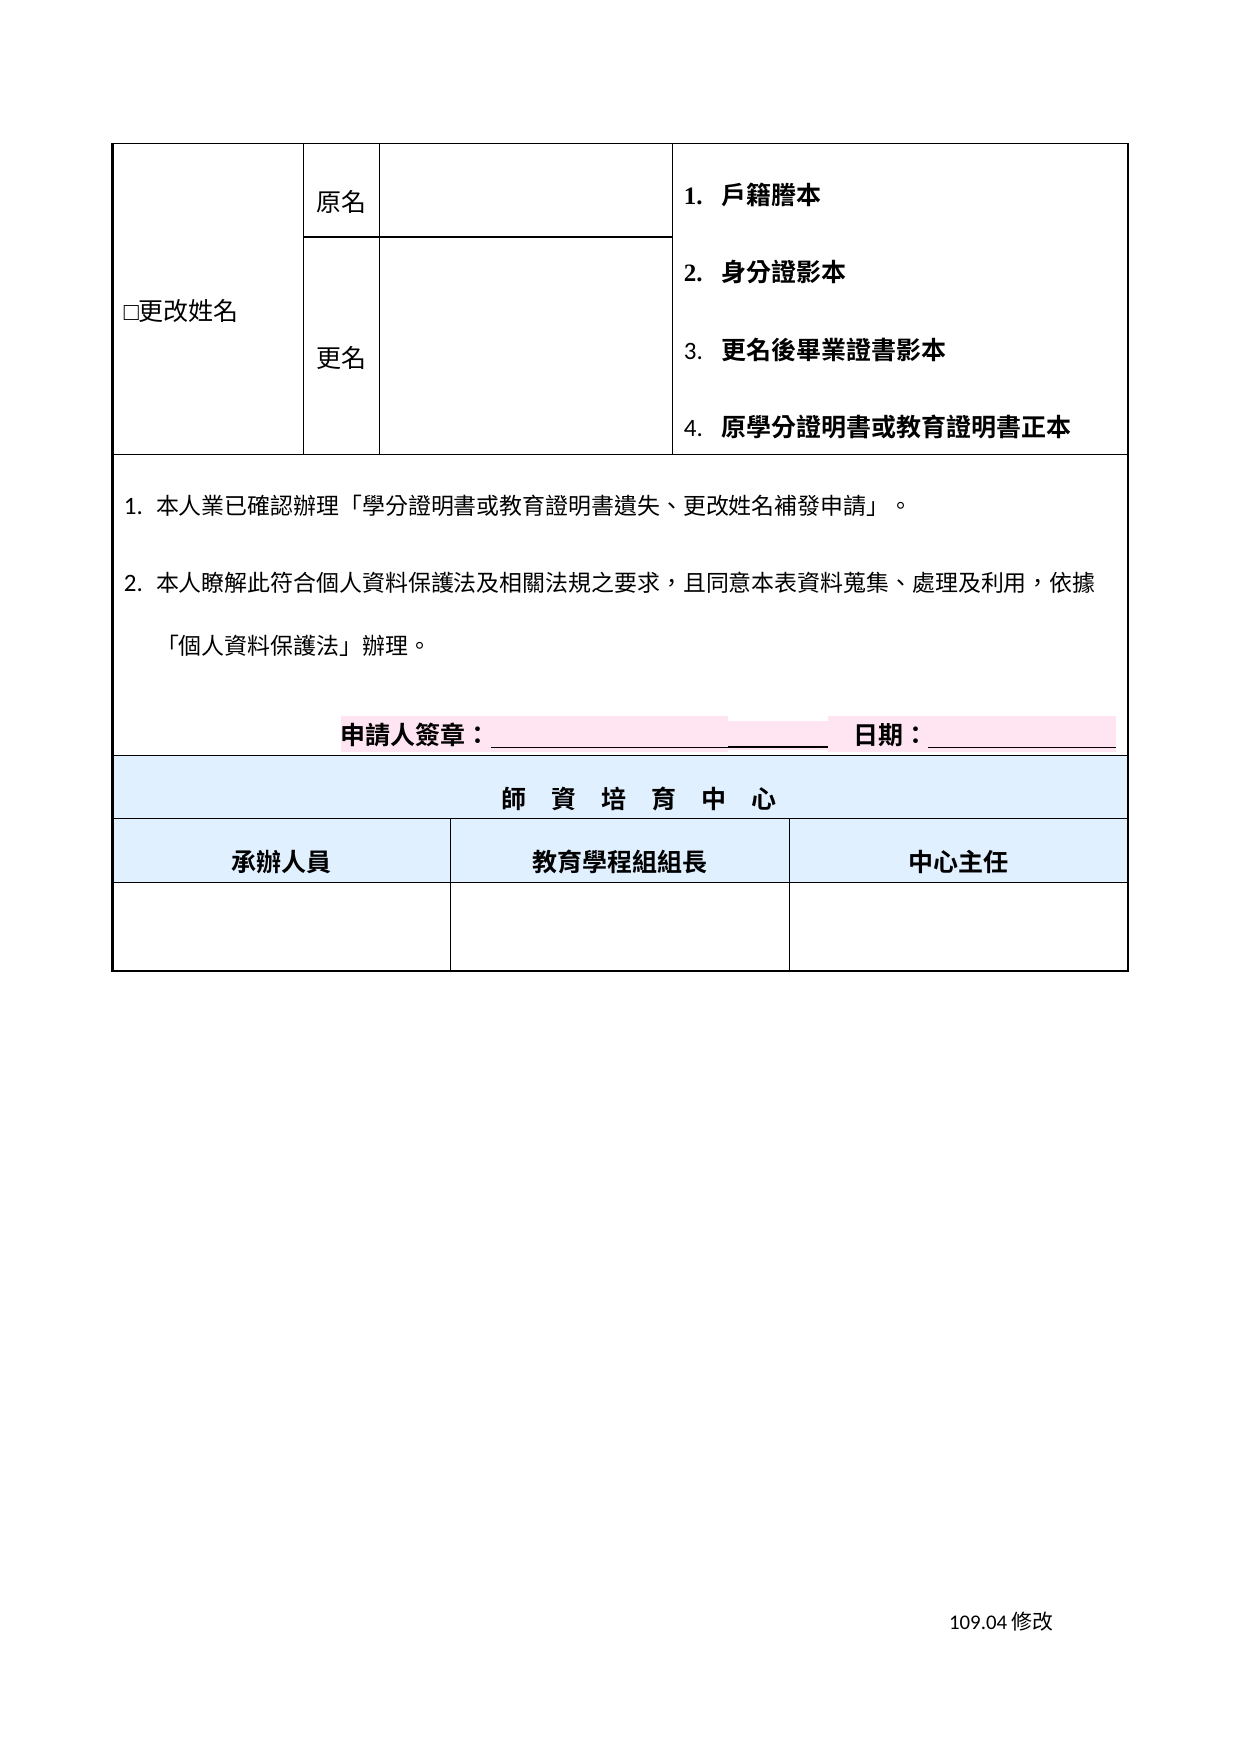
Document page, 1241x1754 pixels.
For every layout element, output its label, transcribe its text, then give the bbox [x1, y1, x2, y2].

table_cell [380, 144, 672, 236]
table_cell □更改姓名 [114, 144, 303, 454]
table_cell 戶籍謄本 身分證影本 更名後畢業證書影本 原學分證明書或教育證明書正本 [673, 144, 1127, 454]
table_cell [114, 883, 450, 970]
table_cell 原名 [304, 144, 379, 236]
table_cell 承辦人員 [114, 819, 450, 882]
table_cell [451, 883, 789, 970]
table_cell [790, 883, 1127, 970]
table_cell 師 資 培 育 中 心 [114, 756, 1127, 818]
table_cell 本人業已確認辦理「學分證明書或教育證明書遺失、更改姓名補發申請」。 本人瞭解此符合個人資料保護法及相關法規之要求，且同意本表資料蒐集、處理及利用，依據「個人資料保護法」辦理。 申請人簽章： ________ 日期： [114, 455, 1127, 754]
table_cell 更名 [304, 238, 379, 454]
table_cell 教育學程組組長 [451, 819, 789, 882]
table_cell [380, 238, 672, 454]
table_cell 中心主任 [790, 819, 1127, 882]
